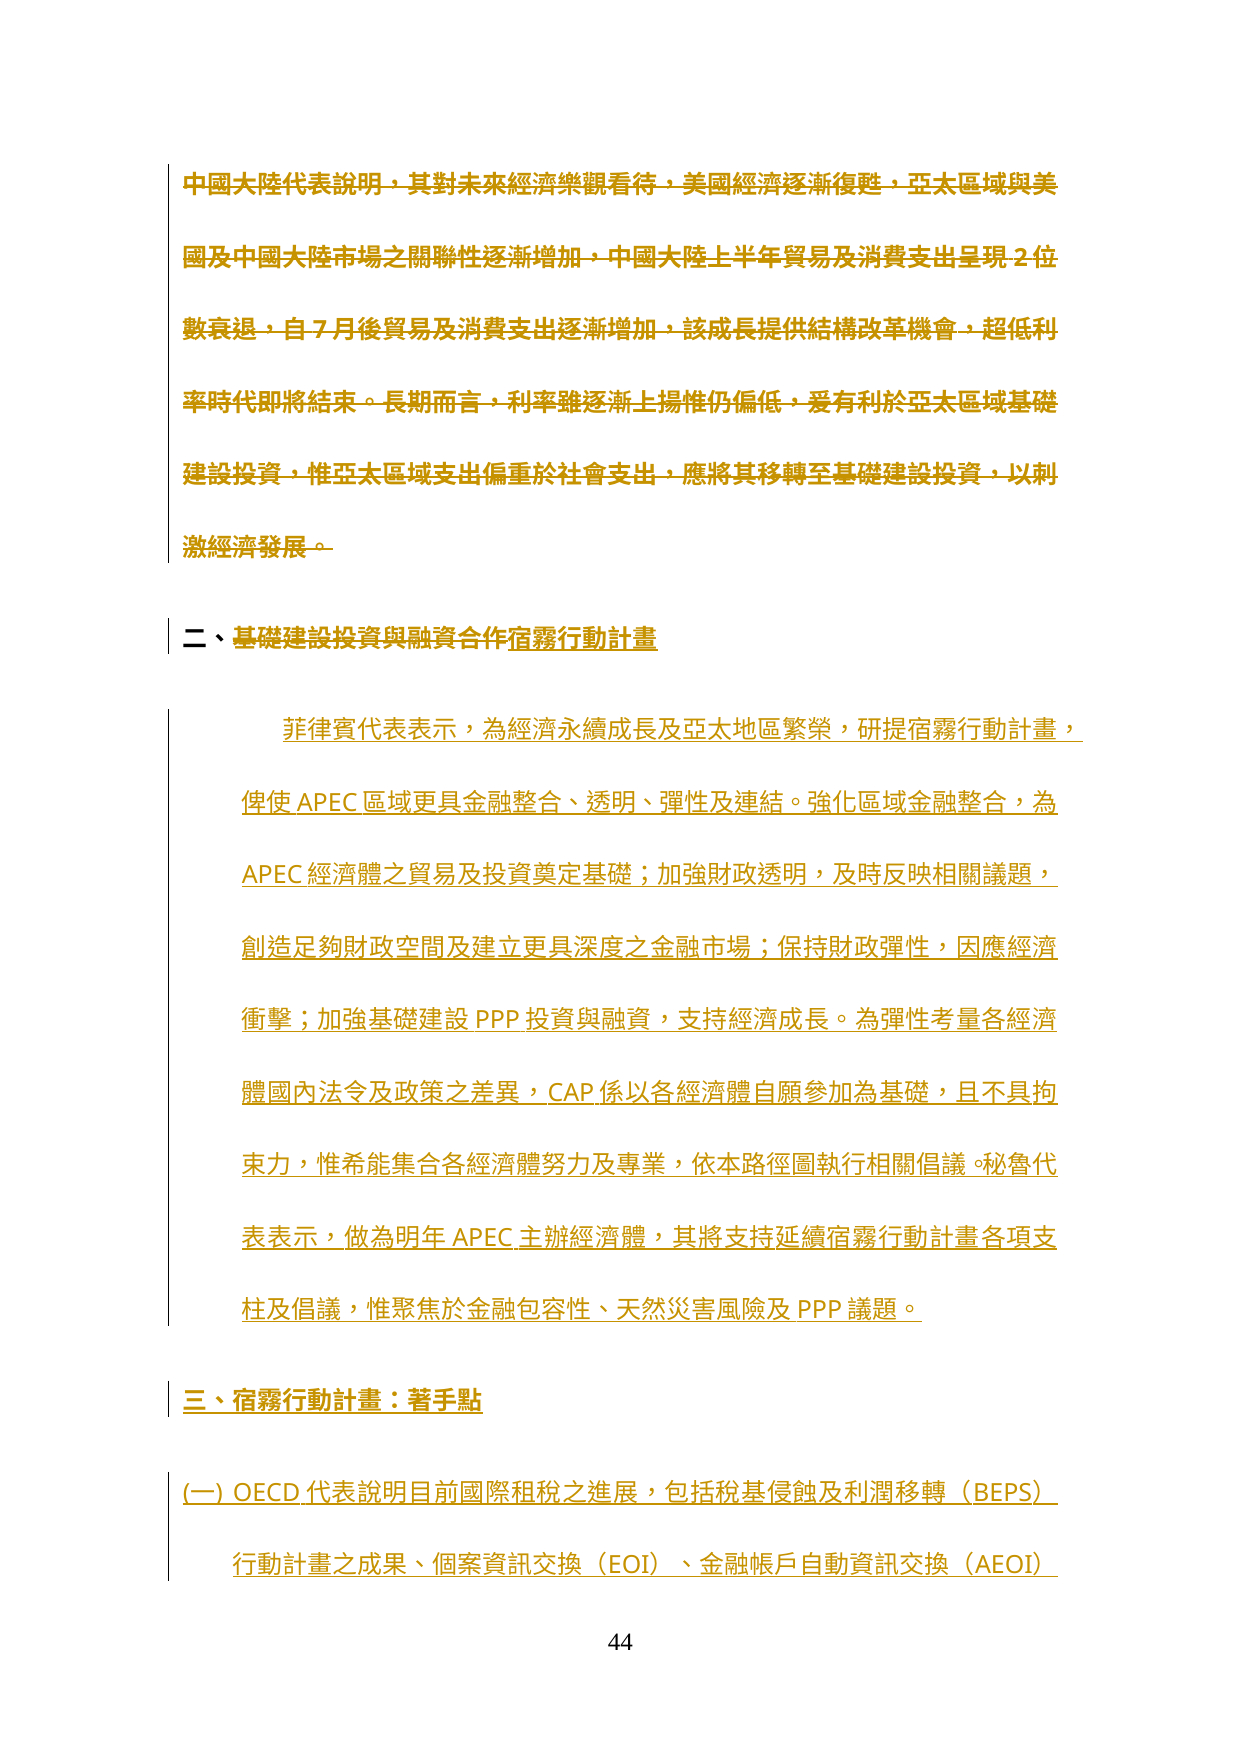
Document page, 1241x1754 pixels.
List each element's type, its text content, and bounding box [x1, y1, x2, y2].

subtitle 三、宿霧行動計畫：著手點 [183, 1381, 1058, 1417]
text 菲律賓代表表示，為經濟永續成長及亞太地區繁榮，研提宿霧行動計畫，俾使APEC區域更具金融整合、透明、彈性及連結。強化區域金融整合，為APEC經濟體之貿易及投資奠定基礎；加強財政透明，及時反映相關議題，創造足夠財政空間及建立更具深度之金融市場；保持財政彈性，因應經濟衝擊；加強基礎建設PPP投資與融資，支持經濟成長。為彈性考量各經濟體國內法令及政策之差異，CAP係以各經濟體自願參加為基礎，且不具拘束力，惟希能集合各經濟體努力及專業，依本路徑圖執行相關倡議。秘魯代表表示，做為明年APEC主辦經濟體，其將支持延續宿霧行動計畫各項支柱及倡議，惟聚焦於金融包容性、天然災害風險及PPP議題。 [242, 887, 1058, 958]
list OECD代表說明目前國際租稅之進展，包括稅基侵蝕及利潤移轉（BEPS）行動計畫之成果、個案資訊交換（EOI）、金融帳戶自動資訊交換（AEOI） [183, 1472, 1058, 1581]
text 菲律賓代表表示，為經濟永續成長及亞太地區繁榮，研提宿霧行動計畫，俾使APEC區域更具金融整合、透明、彈性及連結。強化區域金融整合，為APEC經濟體之貿易及投資奠定基礎；加強財政透明，及時反映相關議題，創造足夠財政空間及建立更具深度之金融市場；保持財政彈性，因應經濟衝擊；加強基礎建設PPP投資與融資，支持經濟成長。為彈性考量各經濟體國內法令及政策之差異，CAP係以各經濟體自願參加為基礎，且不具拘束力，惟希能集合各經濟體努力及專業，依本路徑圖執行相關倡議。秘魯代表表示，做為明年APEC主辦經濟體，其將支持延續宿霧行動計畫各項支柱及倡議，惟聚焦於金融包容性、天然災害風險及PPP議題。 [242, 709, 1058, 813]
text 菲律賓代表表示，為經濟永續成長及亞太地區繁榮，研提宿霧行動計畫，俾使APEC區域更具金融整合、透明、彈性及連結。強化區域金融整合，為APEC經濟體之貿易及投資奠定基礎；加強財政透明，及時反映相關議題，創造足夠財政空間及建立更具深度之金融市場；保持財政彈性，因應經濟衝擊；加強基礎建設PPP投資與融資，支持經濟成長。為彈性考量各經濟體國內法令及政策之差異，CAP係以各經濟體自願參加為基礎，且不具拘束力，惟希能集合各經濟體努力及專業，依本路徑圖執行相關倡議。秘魯代表表示，做為明年APEC主辦經濟體，其將支持延續宿霧行動計畫各項支柱及倡議，惟聚焦於金融包容性、天然災害風險及PPP議題。 [242, 815, 1058, 886]
text 菲律賓代表表示，為經濟永續成長及亞太地區繁榮，研提宿霧行動計畫，俾使APEC區域更具金融整合、透明、彈性及連結。強化區域金融整合，為APEC經濟體之貿易及投資奠定基礎；加強財政透明，及時反映相關議題，創造足夠財政空間及建立更具深度之金融市場；保持財政彈性，因應經濟衝擊；加強基礎建設PPP投資與融資，支持經濟成長。為彈性考量各經濟體國內法令及政策之差異，CAP係以各經濟體自願參加為基礎，且不具拘束力，惟希能集合各經濟體努力及專業，依本路徑圖執行相關倡議。秘魯代表表示，做為明年APEC主辦經濟體，其將支持延續宿霧行動計畫各項支柱及倡議，惟聚焦於金融包容性、天然災害風險及PPP議題。 [242, 960, 1058, 1103]
text 菲律賓代表表示，為經濟永續成長及亞太地區繁榮，研提宿霧行動計畫，俾使APEC區域更具金融整合、透明、彈性及連結。強化區域金融整合，為APEC經濟體之貿易及投資奠定基礎；加強財政透明，及時反映相關議題，創造足夠財政空間及建立更具深度之金融市場；保持財政彈性，因應經濟衝擊；加強基礎建設PPP投資與融資，支持經濟成長。為彈性考量各經濟體國內法令及政策之差異，CAP係以各經濟體自願參加為基礎，且不具拘束力，惟希能集合各經濟體努力及專業，依本路徑圖執行相關倡議。秘魯代表表示，做為明年APEC主辦經濟體，其將支持延續宿霧行動計畫各項支柱及倡議，惟聚焦於金融包容性、天然災害風險及PPP議題。 [242, 1177, 1058, 1326]
text 菲律賓代表表示，為經濟永續成長及亞太地區繁榮，研提宿霧行動計畫，俾使APEC區域更具金融整合、透明、彈性及連結。強化區域金融整合，為APEC經濟體之貿易及投資奠定基礎；加強財政透明，及時反映相關議題，創造足夠財政空間及建立更具深度之金融市場；保持財政彈性，因應經濟衝擊；加強基礎建設PPP投資與融資，支持經濟成長。為彈性考量各經濟體國內法令及政策之差異，CAP係以各經濟體自願參加為基礎，且不具拘束力，惟希能集合各經濟體努力及專業，依本路徑圖執行相關倡議。秘魯代表表示，做為明年APEC主辦經濟體，其將支持延續宿霧行動計畫各項支柱及倡議，惟聚焦於金融包容性、天然災害風險及PPP議題。 [242, 1104, 1058, 1176]
